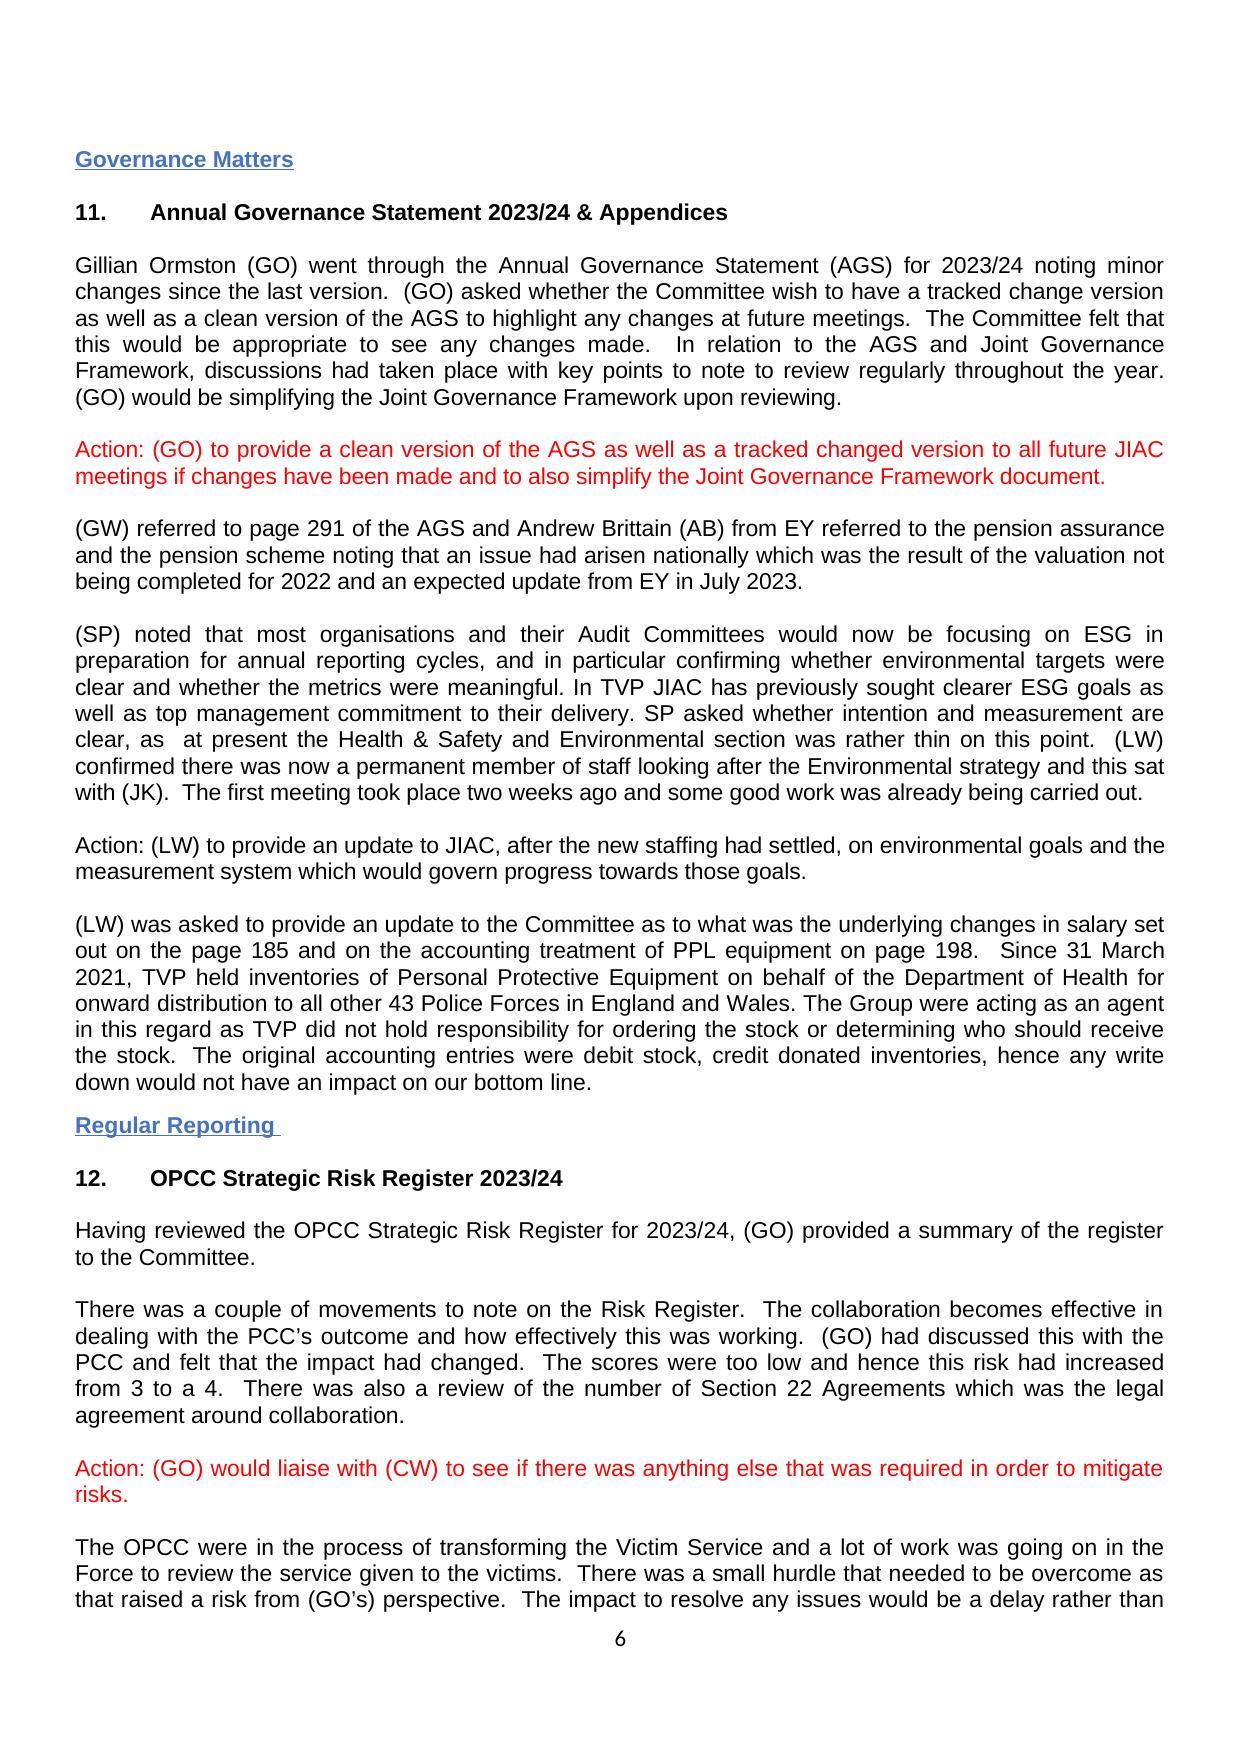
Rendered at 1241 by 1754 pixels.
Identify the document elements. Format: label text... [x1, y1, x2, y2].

text (SP) noted that most organisations and their Audit Committees would now be focusing on ESG in preparation for annual reporting cycles, and in particular confirming whether environmental targets were clear and whether the metrics were meaningful. In TVP JIAC has previously sought clearer ESG goals as well as top management commitment to their delivery. SP asked whether intention and measurement are clear, as at present the Health & Safety and Environmental section was rather thin on this point. (LW) confirmed there was now a permanent member of staff looking after the Environmental strategy and this sat with (JK). The first meeting took place two weeks ago and some good work was already being carried out. [75, 621, 1165, 805]
text Action: (GO) to provide a clean version of the AGS as well as a tracked changed version to all future JIAC meetings if changes have been made and to also simplify the Joint Governance Framework document. [75, 436, 1165, 489]
text 12. OPCC Strategic Risk Register 2023/24 [75, 1164, 1165, 1191]
text (LW) was asked to provide an update to the Committee as to what was the underlying changes in salary set out on the page 185 and on the accounting treatment of PPL equipment on page 198. Since 31 March 2021, TVP held inventories of Personal Protective Equipment on behalf of the Department of Health for onward distribution to all other 43 Police Forces in England and Wales. The Group were acting as an agent in this regard as TVP did not hold responsibility for ordering the stock or determining who should receive the stock. The original accounting entries were debit stock, credit donated inventories, hence any write down would not have an impact on our bottom line. [75, 911, 1165, 1095]
text Gillian Ormston (GO) went through the Annual Governance Statement (AGS) for 2023/24 noting minor changes since the last version. (GO) asked whether the Committee wish to have a tracked change version as well as a clean version of the AGS to highlight any changes at future meetings. The Committee felt that this would be appropriate to see any changes made. In relation to the AGS and Joint Governance Framework, discussions had taken place with key points to note to review regularly throughout the year. (GO) would be simplifying the Joint Governance Framework upon reviewing. [75, 252, 1165, 410]
text Governance Matters [75, 146, 1165, 173]
text Action: (GO) would liaise with (CW) to see if there was anything else that was required in order to mitigate risks. [75, 1454, 1165, 1507]
text 11. Annual Governance Statement 2023/24 & Appendices [75, 199, 1165, 226]
text Action: (LW) to provide an update to JIAC, after the new staffing had settled, on environmental goals and the measurement system which would govern progress towards those goals. [75, 832, 1165, 884]
text Having reviewed the OPCC Strategic Risk Register for 2023/24, (GO) provided a summary of the register to the Committee. [75, 1217, 1165, 1270]
text (GW) referred to page 291 of the AGS and Andrew Brittain (AB) from EY referred to the pension assurance and the pension scheme noting that an issue had arisen nationally which was the result of the valuation not being completed for 2022 and an expected update from EY in July 2023. [75, 515, 1165, 594]
text Regular Reporting [75, 1112, 1165, 1138]
text There was a couple of movements to note on the Risk Register. The collaboration becomes effective in dealing with the PCC’s outcome and how effectively this was working. (GO) had discussed this with the PCC and felt that the impact had changed. The scores were too low and hence this risk had increased from 3 to a 4. There was also a review of the number of Section 22 Agreements which was the legal agreement around collaboration. [75, 1296, 1165, 1428]
text The OPCC were in the process of transforming the Victim Service and a lot of work was going on in the Force to review the service given to the victims. There was a small hurdle that needed to be overcome as that raised a risk from (GO’s) perspective. The impact to resolve any issues would be a delay rather than [75, 1533, 1165, 1613]
